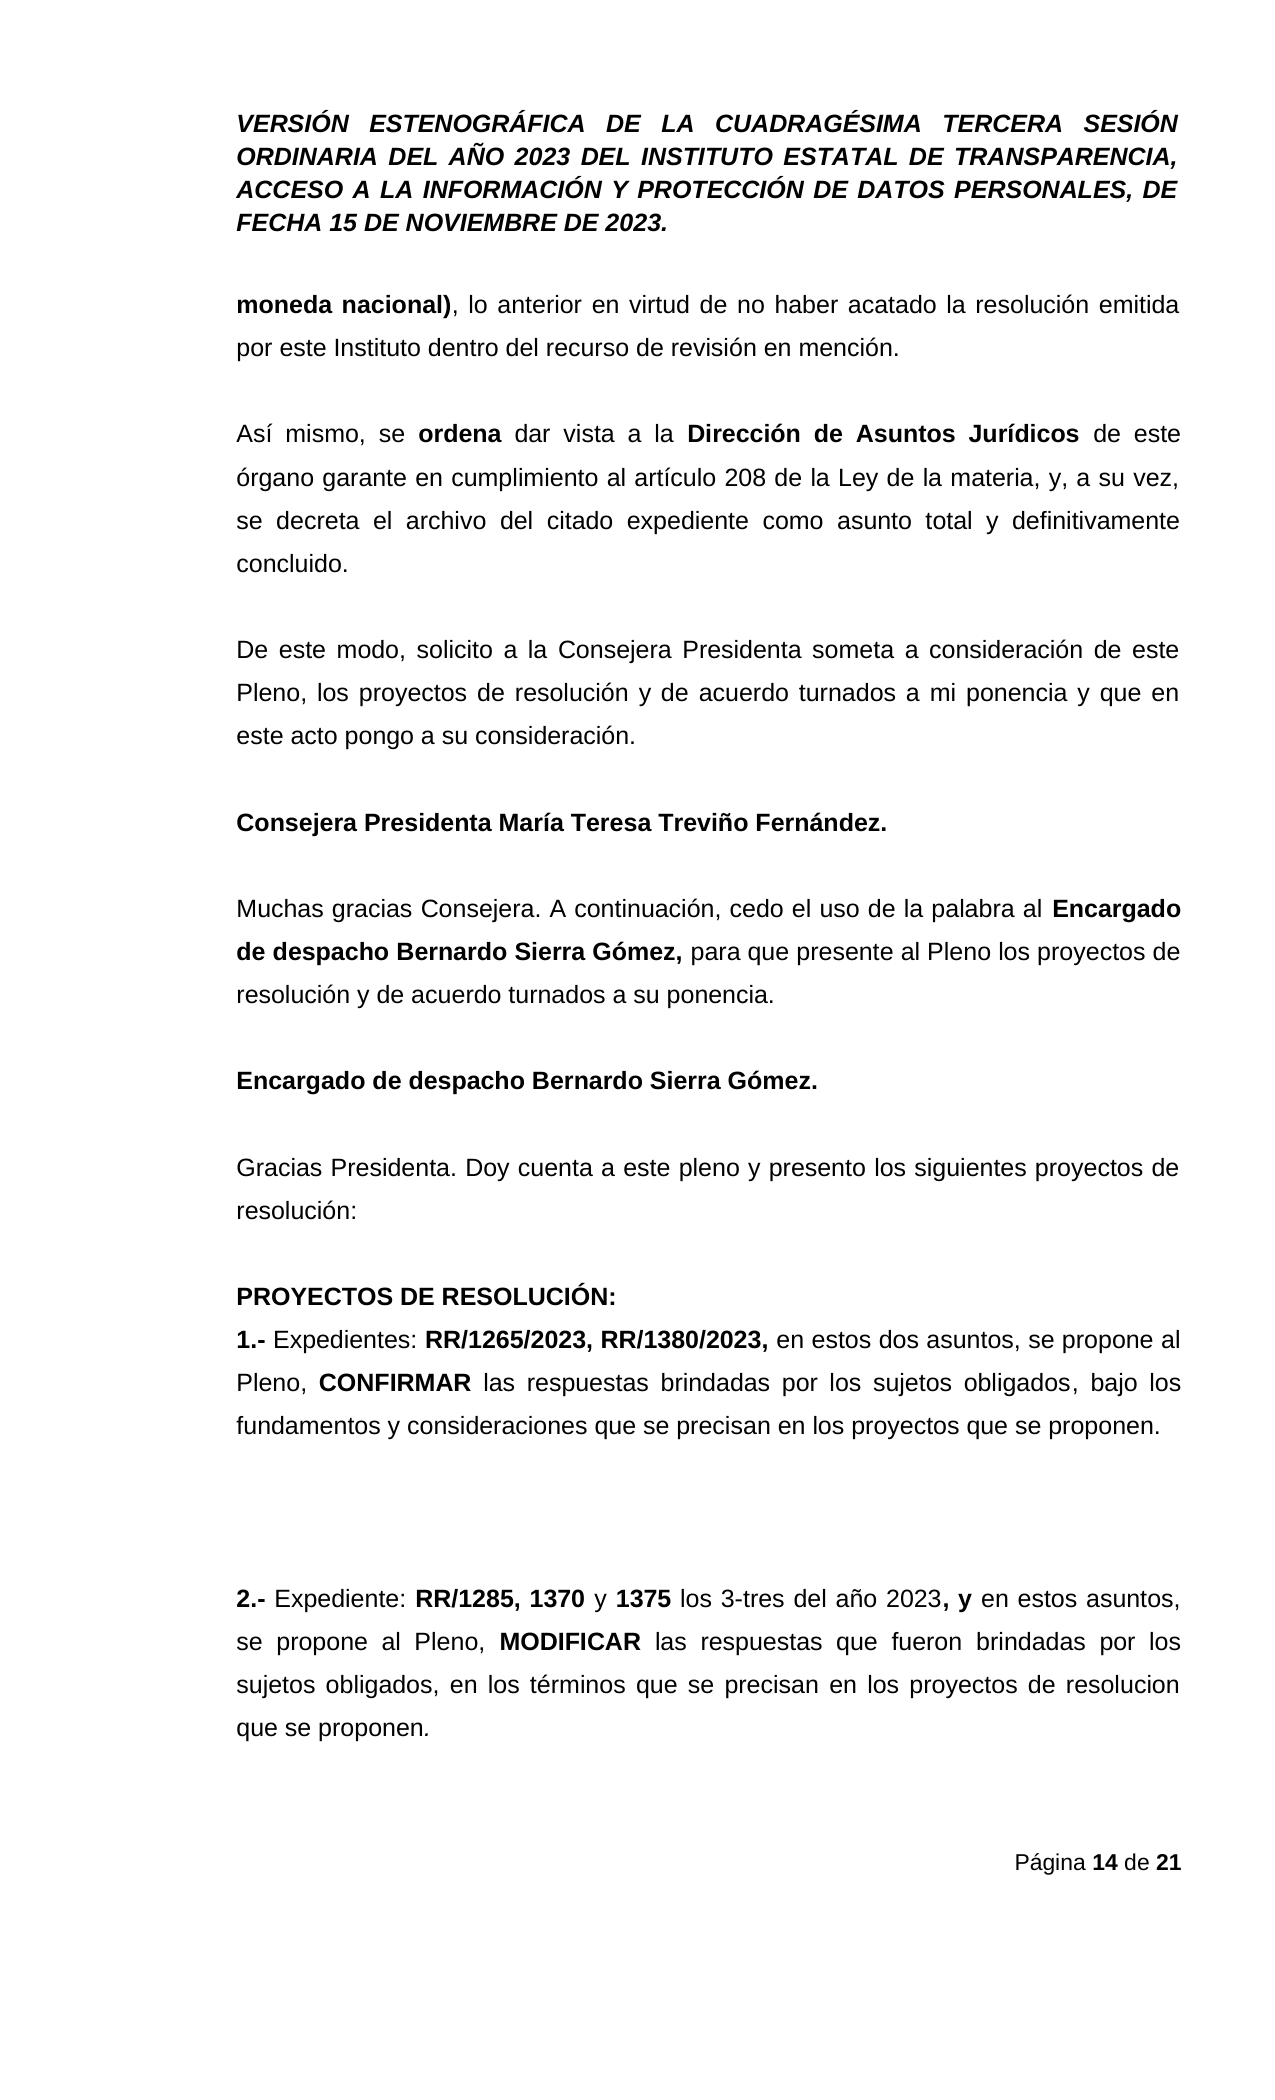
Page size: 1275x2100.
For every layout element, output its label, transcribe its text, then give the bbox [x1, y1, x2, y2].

text 2.- Expediente: RR/1285, 1370 y 1375 los 3-tres del año 2023, y en estos asuntos, se propone al Pleno, MODIFICAR las respuestas que fueron brindadas por los sujetos obligados, en los términos que se precisan en los proyectos de resolucion que se proponen. [236, 1584, 1181, 1742]
text Encargado de despacho Bernardo Sierra Gómez. [236, 1066, 1181, 1095]
text Así mismo, se ordena dar vista a la Dirección de Asuntos Jurídicos de este órgano garante en cumplimiento al artículo 208 de la Ley de la materia, y, a su vez, se decreta el archivo del citado expediente como asunto total y definitivamente concluido. [236, 419, 1181, 578]
text De este modo, solicito a la Consejera Presidenta someta a consideración de este Pleno, los proyectos de resolución y de acuerdo turnados a mi ponencia y que en este acto pongo a su consideración. [236, 635, 1181, 750]
text Muchas gracias Consejera. A continuación, cedo el uso de la palabra al Encargado de despacho Bernardo Sierra Gómez, para que presente al Pleno los proyectos de resolución y de acuerdo turnados a su ponencia. [236, 894, 1181, 1009]
text moneda nacional), lo anterior en virtud de no haber acatado la resolución emitida por este Instituto dentro del recurso de revisión en mención. [236, 290, 1181, 362]
text PROYECTOS DE RESOLUCIÓN: [236, 1282, 1181, 1311]
text Gracias Presidenta. Doy cuenta a este pleno y presento los siguientes proyectos de resolución: [236, 1153, 1181, 1224]
text 1.- Expedientes: RR/1265/2023, RR/1380/2023, en estos dos asuntos, se propone al Pleno, CONFIRMAR las respuestas brindadas por los sujetos obligados, bajo los fundamentos y consideraciones que se precisan en los proyectos que se proponen. [236, 1325, 1181, 1440]
text Consejera Presidenta María Teresa Treviño Fernández. [236, 808, 1181, 836]
